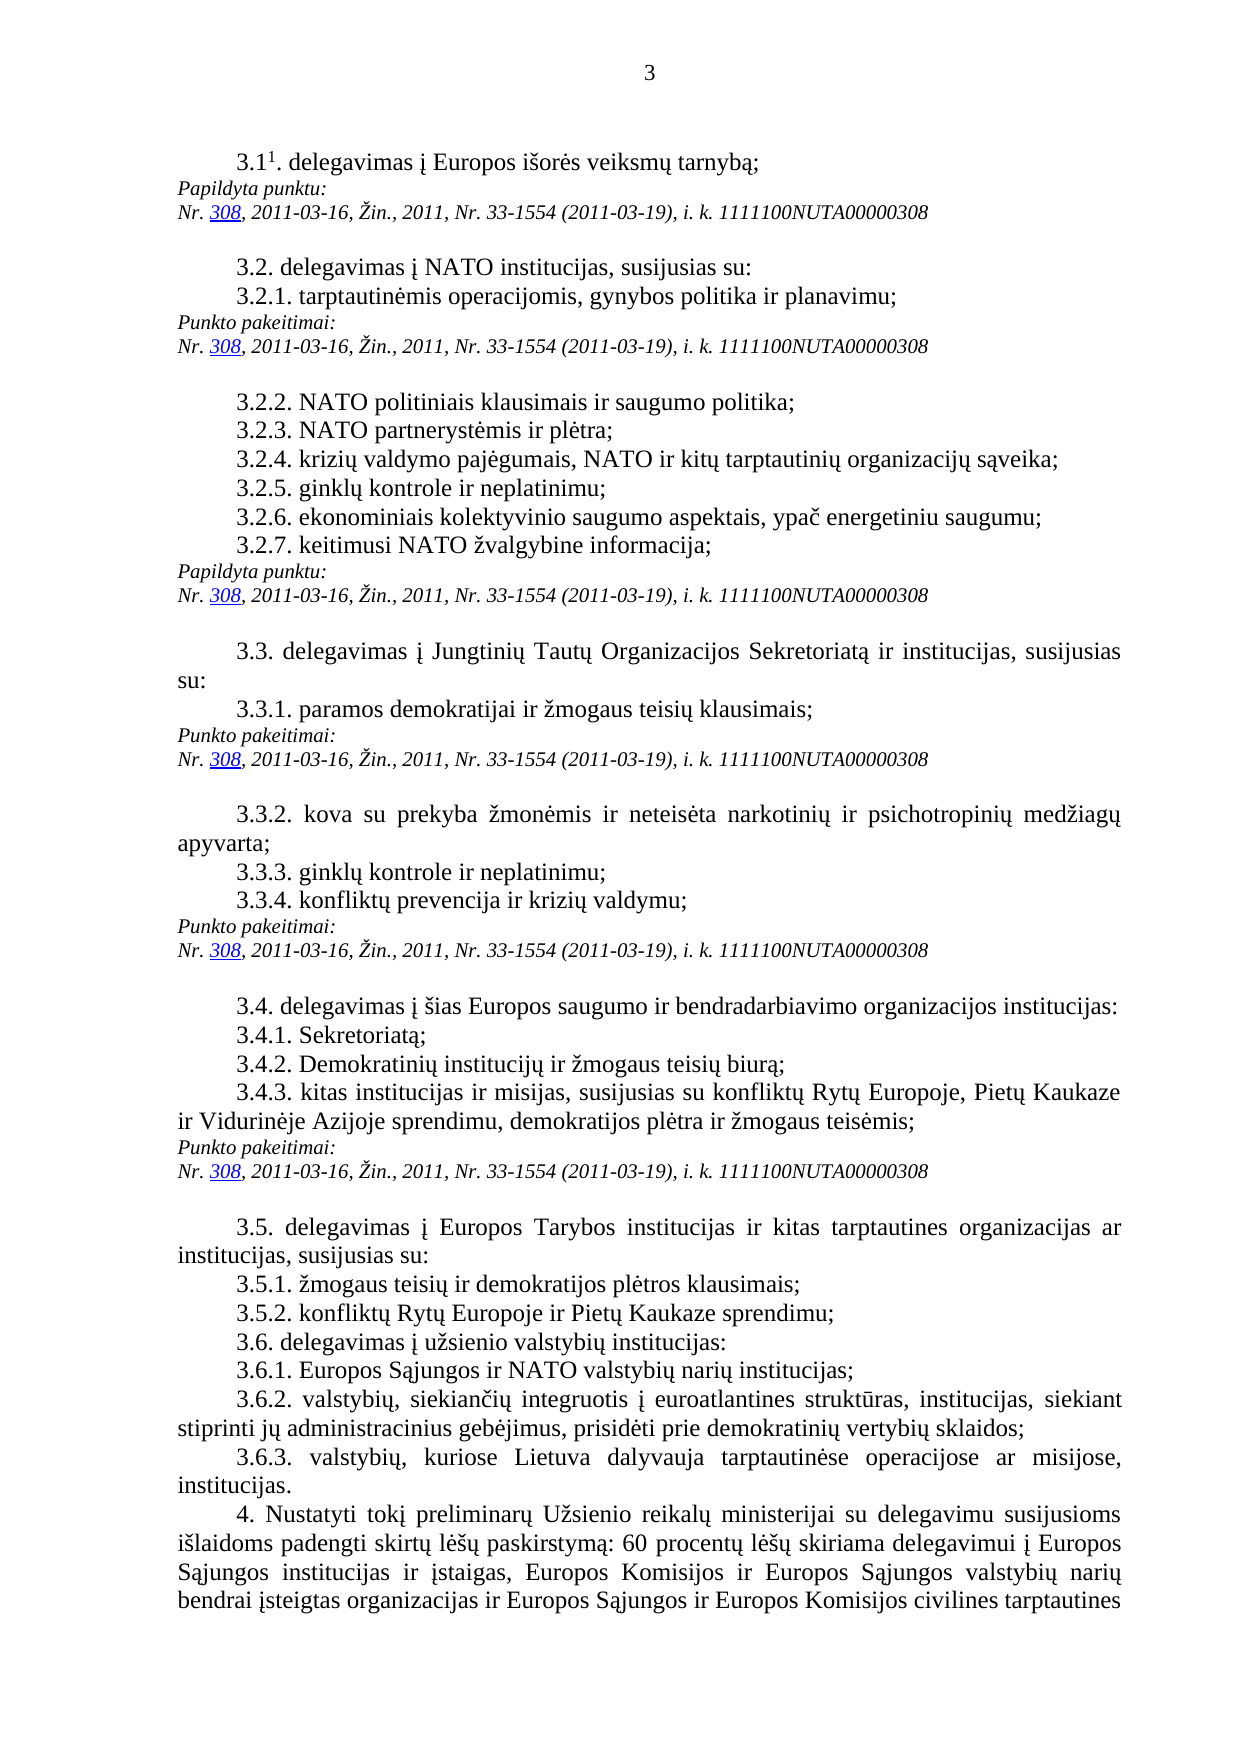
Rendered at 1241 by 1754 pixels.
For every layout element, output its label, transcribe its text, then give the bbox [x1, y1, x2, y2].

text Nr. 308, 2011-03-16, Žin., 2011, Nr. 33-1554 (2011-03-19), i. k. 1111100NUTA00000308 [177, 583, 1122, 607]
text Papildyta punktu: [177, 176, 1122, 200]
text 3.2.4. krizių valdymo pajėgumais, NATO ir kitų tarptautinių organizacijų sąveika; [177, 444, 1122, 473]
text Nr. 308, 2011-03-16, Žin., 2011, Nr. 33-1554 (2011-03-19), i. k. 1111100NUTA00000308 [177, 334, 1122, 358]
text 3.2.1. tarptautinėmis operacijomis, gynybos politika ir planavimu; [177, 281, 1122, 310]
text Nr. 308, 2011-03-16, Žin., 2011, Nr. 33-1554 (2011-03-19), i. k. 1111100NUTA00000308 [177, 1159, 1122, 1183]
text Punkto pakeitimai: [177, 914, 1122, 938]
text 3.4. delegavimas į šias Europos saugumo ir bendradarbiavimo organizacijos institucijas: [177, 991, 1122, 1020]
text 3.3.2. kova su prekyba žmonėmis ir neteisėta narkotinių ir psichotropinių medžiagų apyvarta; [177, 799, 1122, 857]
text 3.5.2. konfliktų Rytų Europoje ir Pietų Kaukaze sprendimu; [177, 1298, 1122, 1327]
text 3.4.2. Demokratinių institucijų ir žmogaus teisių biurą; [177, 1049, 1122, 1077]
text Nr. 308, 2011-03-16, Žin., 2011, Nr. 33-1554 (2011-03-19), i. k. 1111100NUTA00000308 [177, 747, 1122, 771]
text Punkto pakeitimai: [177, 1135, 1122, 1159]
text Papildyta punktu: [177, 559, 1122, 583]
text 3.4.1. Sekretoriatą; [177, 1020, 1122, 1049]
text 3.3.1. paramos demokratijai ir žmogaus teisių klausimais; [177, 694, 1122, 722]
text 3.5. delegavimas į Europos Tarybos institucijas ir kitas tarptautines organizacijas ar institucijas, susijusias su: [177, 1212, 1122, 1269]
text 3.2.7. keitimusi NATO žvalgybine informacija; [177, 531, 1122, 559]
text Nr. 308, 2011-03-16, Žin., 2011, Nr. 33-1554 (2011-03-19), i. k. 1111100NUTA00000308 [177, 200, 1122, 224]
text 3.6.1. Europos Sąjungos ir NATO valstybių narių institucijas; [177, 1356, 1122, 1384]
text 3.3. delegavimas į Jungtinių Tautų Organizacijos Sekretoriatą ir institucijas, susijusias su: [177, 636, 1122, 694]
text Punkto pakeitimai: [177, 310, 1122, 334]
text 3.11. delegavimas į Europos išorės veiksmų tarnybą; [177, 147, 1122, 176]
text 3.2.2. NATO politiniais klausimais ir saugumo politika; [177, 387, 1122, 416]
text 3.2.5. ginklų kontrole ir neplatinimu; [177, 473, 1122, 502]
text 3.5.1. žmogaus teisių ir demokratijos plėtros klausimais; [177, 1269, 1122, 1298]
text 3.4.3. kitas institucijas ir misijas, susijusias su konfliktų Rytų Europoje, Pietų Kaukaze ir Vidurinėje Azijoje sprendimu, demokratijos plėtra ir žmogaus teisėmis; [177, 1077, 1122, 1135]
text 4. Nustatyti tokį preliminarų Užsienio reikalų ministerijai su delegavimu susijusioms išlaidoms padengti skirtų lėšų paskirstymą: 60 procentų lėšų skiriama delegavimui į Europos Sąjungos institucijas ir įstaigas, Europos Komisijos ir Europos Sąjungos valstybių narių bendrai įsteigtas organizacijas ir Europos Sąjungos ir Europos Komisijos civilines tarptautines [177, 1499, 1122, 1614]
text 3.3.4. konfliktų prevencija ir krizių valdymu; [177, 886, 1122, 914]
text 3.6.2. valstybių, siekiančių integruotis į euroatlantines struktūras, institucijas, siekiant stiprinti jų administracinius gebėjimus, prisidėti prie demokratinių vertybių sklaidos; [177, 1384, 1122, 1442]
text 3.2.6. ekonominiais kolektyvinio saugumo aspektais, ypač energetiniu saugumu; [177, 502, 1122, 531]
text 3.6.3. valstybių, kuriose Lietuva dalyvauja tarptautinėse operacijose ar misijose, institucijas. [177, 1442, 1122, 1499]
text 3.2. delegavimas į NATO institucijas, susijusias su: [177, 252, 1122, 281]
text 3.2.3. NATO partnerystėmis ir plėtra; [177, 416, 1122, 444]
text 3.3.3. ginklų kontrole ir neplatinimu; [177, 857, 1122, 886]
text 3.6. delegavimas į užsienio valstybių institucijas: [177, 1327, 1122, 1356]
text Nr. 308, 2011-03-16, Žin., 2011, Nr. 33-1554 (2011-03-19), i. k. 1111100NUTA00000308 [177, 938, 1122, 962]
text Punkto pakeitimai: [177, 722, 1122, 747]
